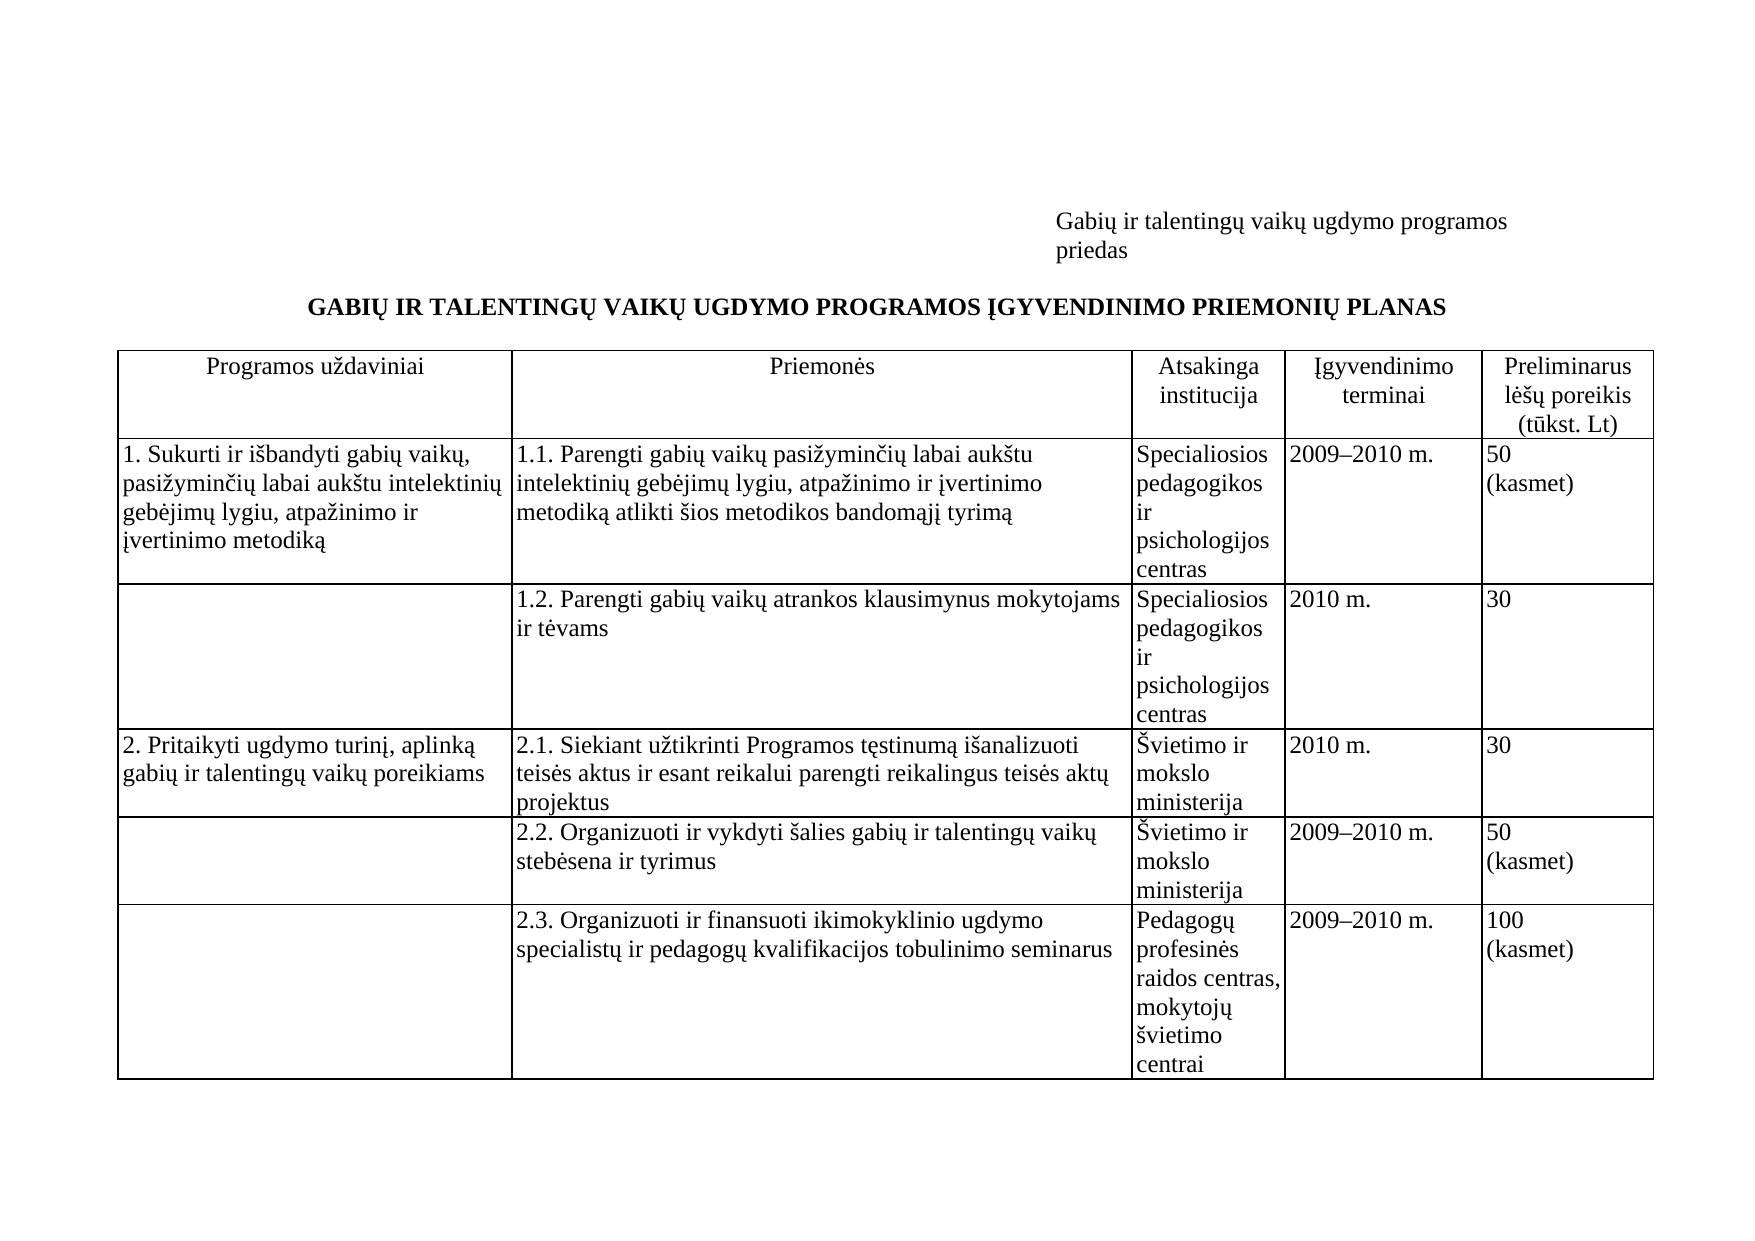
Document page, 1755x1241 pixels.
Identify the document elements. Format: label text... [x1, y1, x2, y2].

table_cell 1. Sukurti ir išbandyti gabių vaikų, pasižyminčių labai aukštu intelektinių gebėjimų lygiu, atpažinimo ir įvertinimo metodiką [119, 439, 511, 583]
table_header Priemonės [513, 351, 1131, 437]
table_cell [119, 818, 511, 904]
table_header Atsakinga institucija [1133, 351, 1284, 437]
table_cell Specialiosios pedagogikos ir psichologijos centras [1133, 585, 1284, 728]
table_cell Specialiosios pedagogikos ir psichologijos centras [1133, 439, 1284, 583]
table_cell 2.1. Siekiant užtikrinti Programos tęstinumą išanalizuoti teisės aktus ir esant reikalui parengti reikalingus teisės aktų projektus [513, 730, 1131, 816]
text Gabių ir talentingų vaikų ugdymo programos [118, 206, 1636, 235]
table_cell 50 (kasmet) [1483, 439, 1653, 583]
table_cell 30 [1483, 585, 1653, 728]
table_cell 2009–2010 m. [1286, 439, 1481, 583]
table_cell Švietimo ir mokslo ministerija [1133, 818, 1284, 904]
table_cell 30 [1483, 730, 1653, 816]
text priedas [118, 235, 1636, 263]
table_cell 2010 m. [1286, 585, 1481, 728]
table_cell 1.2. Parengti gabių vaikų atrankos klausimynus mokytojams ir tėvams [513, 585, 1131, 728]
table_cell 2010 m. [1286, 730, 1481, 816]
table_cell 2.2. Organizuoti ir vykdyti šalies gabių ir talentingų vaikų stebėsena ir tyrimus [513, 818, 1131, 904]
table_cell [119, 585, 511, 728]
table_header Programos uždaviniai [119, 351, 511, 437]
table_cell 2009–2010 m. [1286, 905, 1481, 1078]
table_cell 100 (kasmet) [1483, 905, 1653, 1078]
table_header Įgyvendinimo terminai [1286, 351, 1481, 437]
table_cell [119, 905, 511, 1078]
table_cell 2.3. Organizuoti ir finansuoti ikimokyklinio ugdymo specialistų ir pedagogų kvalifikacijos tobulinimo seminarus [513, 905, 1131, 1078]
text GABIŲ IR TALENTINGŲ VAIKŲ UGDYMO PROGRAMOS ĮGYVENDINIMO PRIEMONIŲ PLANAS [118, 292, 1636, 321]
table_cell 50 (kasmet) [1483, 818, 1653, 904]
table_cell 1.1. Parengti gabių vaikų pasižyminčių labai aukštu intelektinių gebėjimų lygiu, atpažinimo ir įvertinimo metodiką atlikti šios metodikos bandomąjį tyrimą [513, 439, 1131, 583]
table_cell 2009–2010 m. [1286, 818, 1481, 904]
table_header Preliminarus lėšų poreikis (tūkst. Lt) [1483, 351, 1653, 437]
table_cell Švietimo ir mokslo ministerija [1133, 730, 1284, 816]
table_cell 2. Pritaikyti ugdymo turinį, aplinką gabių ir talentingų vaikų poreikiams [119, 730, 511, 816]
table_cell Pedagogų profesinės raidos centras, mokytojų švietimo centrai [1133, 905, 1284, 1078]
